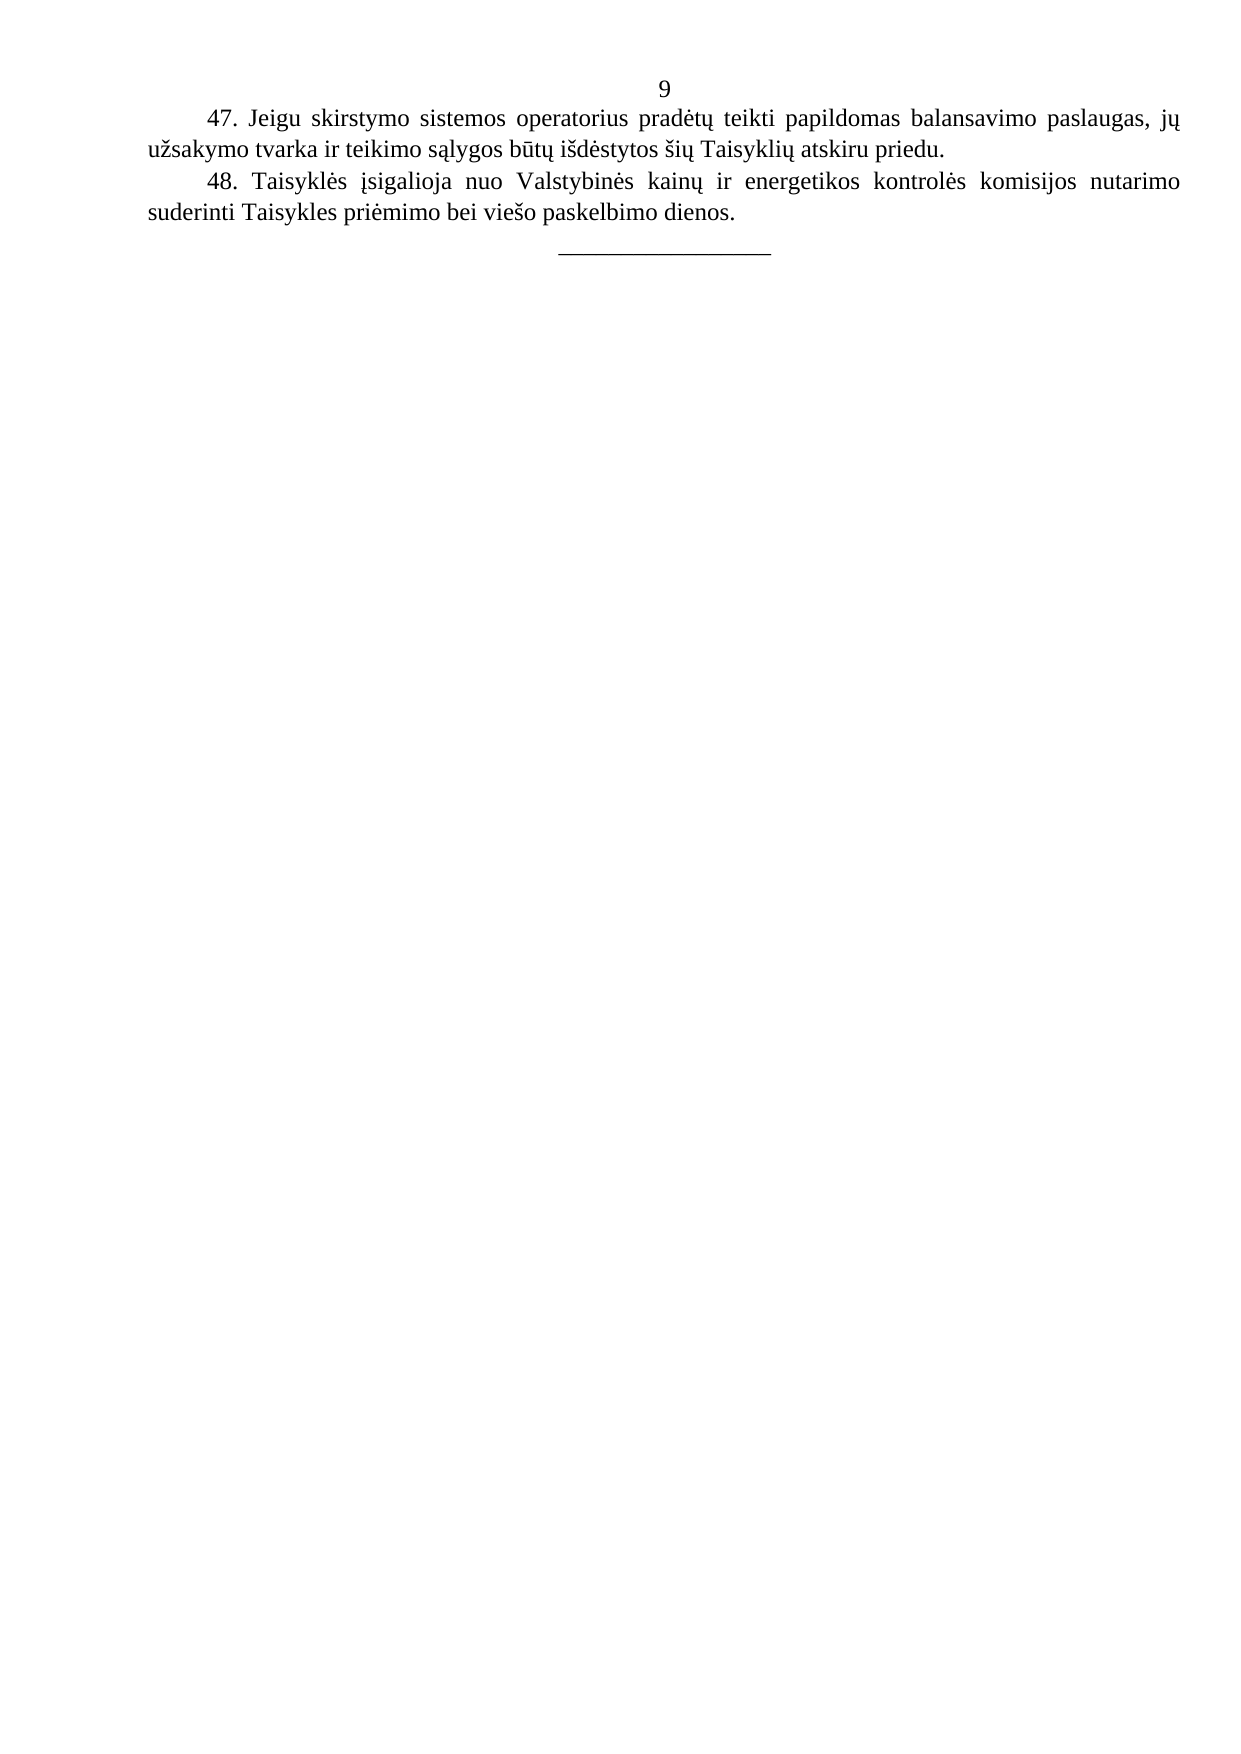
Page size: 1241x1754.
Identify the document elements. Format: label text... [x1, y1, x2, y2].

text 48. Taisyklės įsigalioja nuo Valstybinės kainų ir energetikos kontrolės komisijos nutarimo suderinti Taisykles priėmimo bei viešo paskelbimo dienos. [148, 166, 1181, 226]
text 47. Jeigu skirstymo sistemos operatorius pradėtų teikti papildomas balansavimo paslaugas, jų užsakymo tvarka ir teikimo sąlygos būtų išdėstytos šių Taisyklių atskiru priedu. [148, 103, 1181, 163]
text _________________ [148, 229, 1181, 258]
